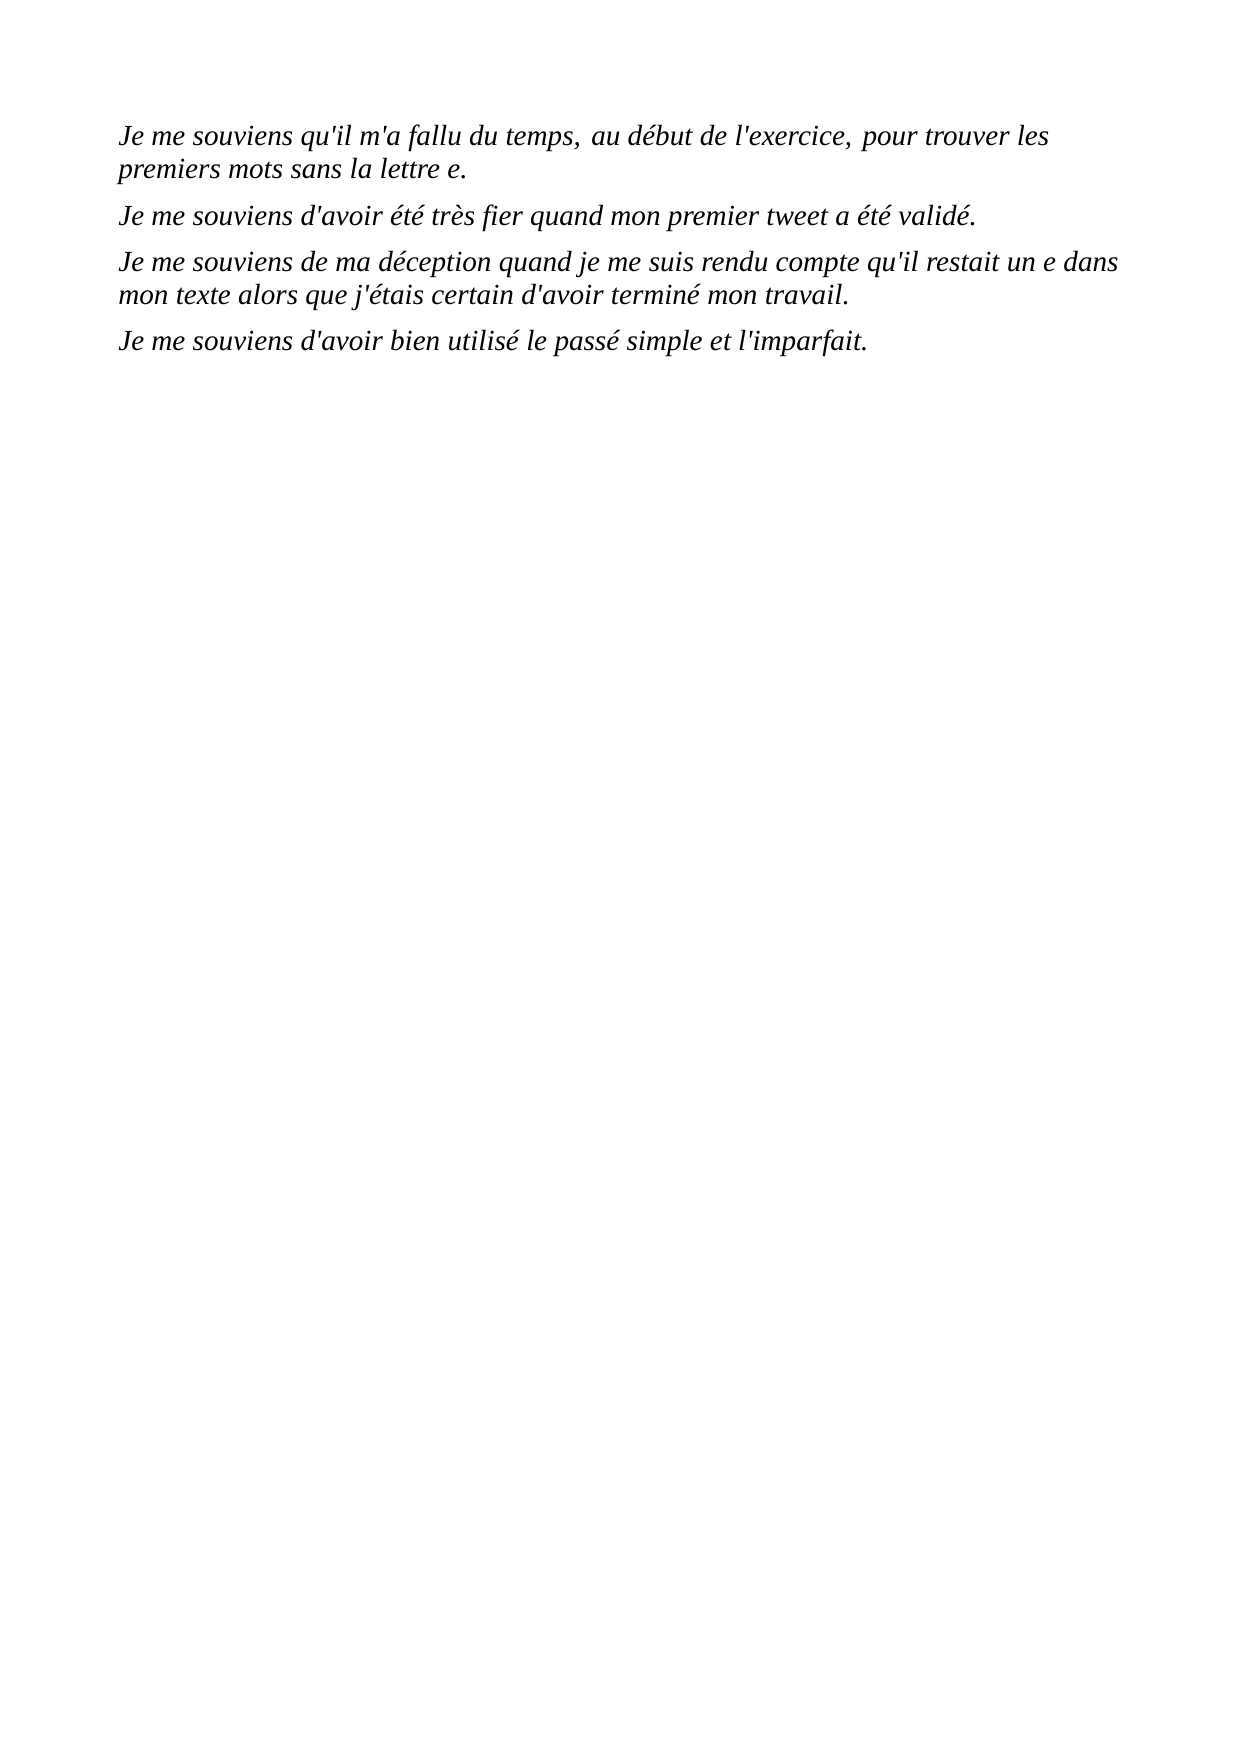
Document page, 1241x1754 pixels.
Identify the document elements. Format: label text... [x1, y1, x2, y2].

text Je me souviens de ma déception quand je me suis rendu compte qu'il restait un e dans mon texte alors que j'étais certain d'avoir terminé mon travail. [118, 244, 1122, 311]
text Je me souviens d'avoir été très fier quand mon premier tweet a été validé. [118, 198, 1122, 231]
text Je me souviens qu'il m'a fallu du temps, au début de l'exercice, pour trouver les premiers mots sans la lettre e. [118, 118, 1122, 185]
text Je me souviens d'avoir bien utilisé le passé simple et l'imparfait. [118, 323, 1122, 357]
